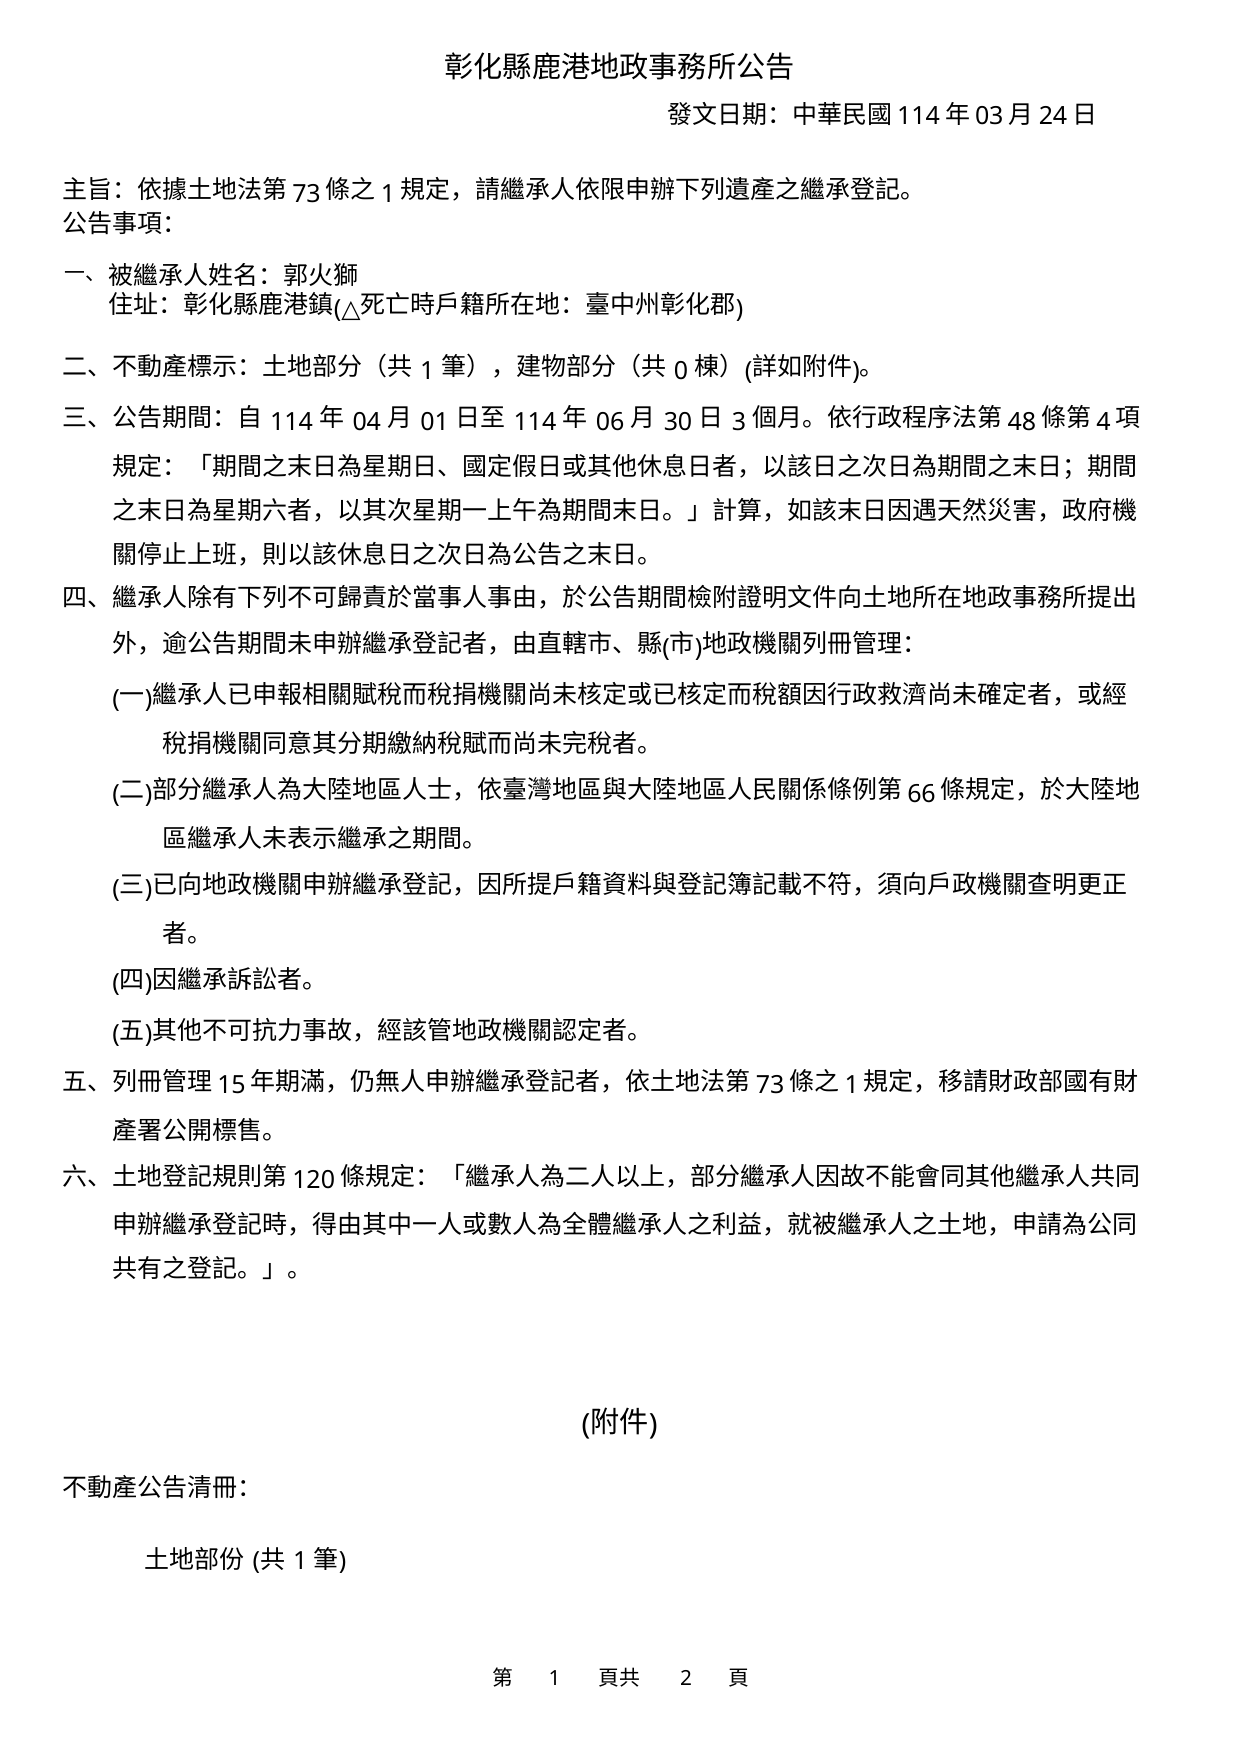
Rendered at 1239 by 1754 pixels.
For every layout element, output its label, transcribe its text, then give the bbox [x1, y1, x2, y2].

table_cell 不動產公告清冊： [62, 1454, 1177, 1526]
table_cell [759, 1352, 1177, 1392]
table_cell [62, 312, 109, 353]
table_cell [667, 1598, 718, 1657]
table_cell [0, 1392, 62, 1453]
table_cell [718, 1352, 759, 1392]
table_cell [0, 312, 62, 353]
table_cell [667, 1352, 718, 1392]
table_cell [1177, 1598, 1239, 1657]
table_cell [0, 176, 62, 216]
table_cell [483, 135, 523, 176]
table_cell [1177, 135, 1239, 176]
table_cell [483, 1598, 523, 1657]
table_cell 2 [653, 1658, 718, 1698]
table_cell [1177, 1454, 1239, 1526]
table_header [1177, 0, 1239, 41]
table_cell [0, 95, 62, 135]
table_cell [523, 95, 585, 135]
table_cell 彰化縣鹿港地政事務所公告 [62, 41, 1177, 94]
table_cell 二、不動產標示：土地部分（共 1 筆），建物部分（共 0 棟）(詳如附件)。 三、公告期間：自 114 年 04 月 01 日至 114 年 06 月 30 日 3 個月。依行政程序法第48條第4項 規定：「期間之末日為星期日、國定假日或其他休息日者，以該日之次日為期間之末日；期間 之末日為星期六者，以其次星期一上午為期間末日。」計算，如該末日因遇天然災害，政府機 關停止上班，則以該休息日之次日為公告之末日。 四、繼承人除有下列不可歸責於當事人事由，於公告期間檢附證明文件向土地所在地政事務所提出 外，逾公告期間未申辦繼承登記者，由直轄市、縣(市)地政機關列冊管理： (一)繼承人已申報相關賦稅而稅捐機關尚未核定或已核定而稅額因行政救濟尚未確定者，或經 稅捐機關同意其分期繳納稅賦而尚未完稅者。 (二)部分繼承人為大陸地區人士，依臺灣地區與大陸地區人民關係條例第66條規定，於大陸地 區繼承人未表示繼承之期間。 (三)已向地政機關申辦繼承登記，因所提戶籍資料與登記簿記載不符，須向戶政機關查明更正 者。 (四)因繼承訴訟者。 (五)其他不可抗力事故，經該管地政機關認定者。 五、列冊管理15年期滿，仍無人申辦繼承登記者，依土地法第73條之1規定，移請財政部國有財 產署公開標售。 六、土地登記規則第120條規定：「繼承人為二人以上，部分繼承人因故不能會同其他繼承人共同 申辦繼承登記時，得由其中一人或數人為全體繼承人之利益，就被繼承人之土地，申請為公同 共有之登記。」。 [62, 353, 1177, 1352]
table_cell [62, 1598, 109, 1657]
table_cell [653, 95, 667, 135]
table_cell [523, 1352, 585, 1392]
table_cell [62, 1352, 109, 1392]
table_cell [759, 1598, 1177, 1657]
table_header [483, 0, 523, 41]
table_cell 發文日期：中華民國114年03月24日 [667, 95, 1177, 135]
table_header [523, 0, 585, 41]
table_cell [483, 95, 523, 135]
table_cell [109, 95, 482, 135]
table_cell [109, 1598, 482, 1657]
table_cell [0, 1454, 62, 1526]
table_cell [0, 1352, 62, 1392]
table_cell [109, 135, 482, 176]
table_cell 頁共 [585, 1658, 653, 1698]
table_cell [483, 1352, 523, 1392]
table_cell 1 [523, 1658, 585, 1698]
table_header [653, 0, 667, 41]
table_cell [62, 135, 109, 176]
table_cell [585, 1352, 653, 1392]
table_cell [1177, 95, 1239, 135]
table_cell [0, 135, 62, 176]
table_cell [718, 135, 759, 176]
table_cell [759, 1658, 1177, 1698]
table_cell [718, 1598, 759, 1657]
table_cell 一、 [62, 261, 109, 312]
table_cell [0, 1598, 62, 1657]
table_cell [1177, 312, 1239, 353]
table_header [718, 0, 759, 41]
table_cell [1177, 261, 1239, 312]
table_header [585, 0, 653, 41]
table_cell [653, 1352, 667, 1392]
table_cell 被繼承人姓名：郭火獅 住址：彰化縣鹿港鎮(△死亡時戶籍所在地：臺中州彰化郡) [109, 261, 1177, 353]
table_cell 土地部份 (共 1 筆) [62, 1526, 1177, 1597]
table_header [759, 0, 1177, 41]
table_cell [109, 1352, 482, 1392]
table_cell [523, 1598, 585, 1657]
table_cell [0, 216, 62, 261]
table_cell 第 [483, 1658, 523, 1698]
table_cell [653, 1598, 667, 1657]
table_cell [0, 41, 62, 94]
table_header [0, 0, 62, 41]
table_cell [1177, 176, 1239, 216]
table_cell [0, 1658, 62, 1698]
table_cell (附件) [62, 1392, 1177, 1453]
table_cell [1177, 1658, 1239, 1698]
table_cell [109, 1658, 482, 1698]
table_header [62, 0, 109, 41]
table_cell [653, 135, 667, 176]
table_header [109, 0, 482, 41]
table_cell [62, 1658, 109, 1698]
table_cell [0, 261, 62, 312]
table_cell [0, 1526, 62, 1597]
table_cell [0, 353, 62, 1352]
table_cell [759, 135, 1177, 176]
table_cell [523, 135, 585, 176]
table_cell 頁 [718, 1658, 759, 1698]
table_cell [1177, 353, 1239, 1352]
table_cell [585, 95, 653, 135]
table_cell 主旨：依據土地法第73條之1規定，請繼承人依限申辦下列遺產之繼承登記。 公告事項： [62, 176, 1177, 261]
table_cell [1177, 216, 1239, 261]
table_cell [667, 135, 718, 176]
table_cell [62, 95, 109, 135]
table_header [667, 0, 718, 41]
table_cell [1177, 1392, 1239, 1453]
table_cell [585, 135, 653, 176]
table_cell [1177, 1352, 1239, 1392]
table_cell [585, 1598, 653, 1657]
table_cell [1177, 41, 1239, 94]
table_cell [1177, 1526, 1239, 1597]
